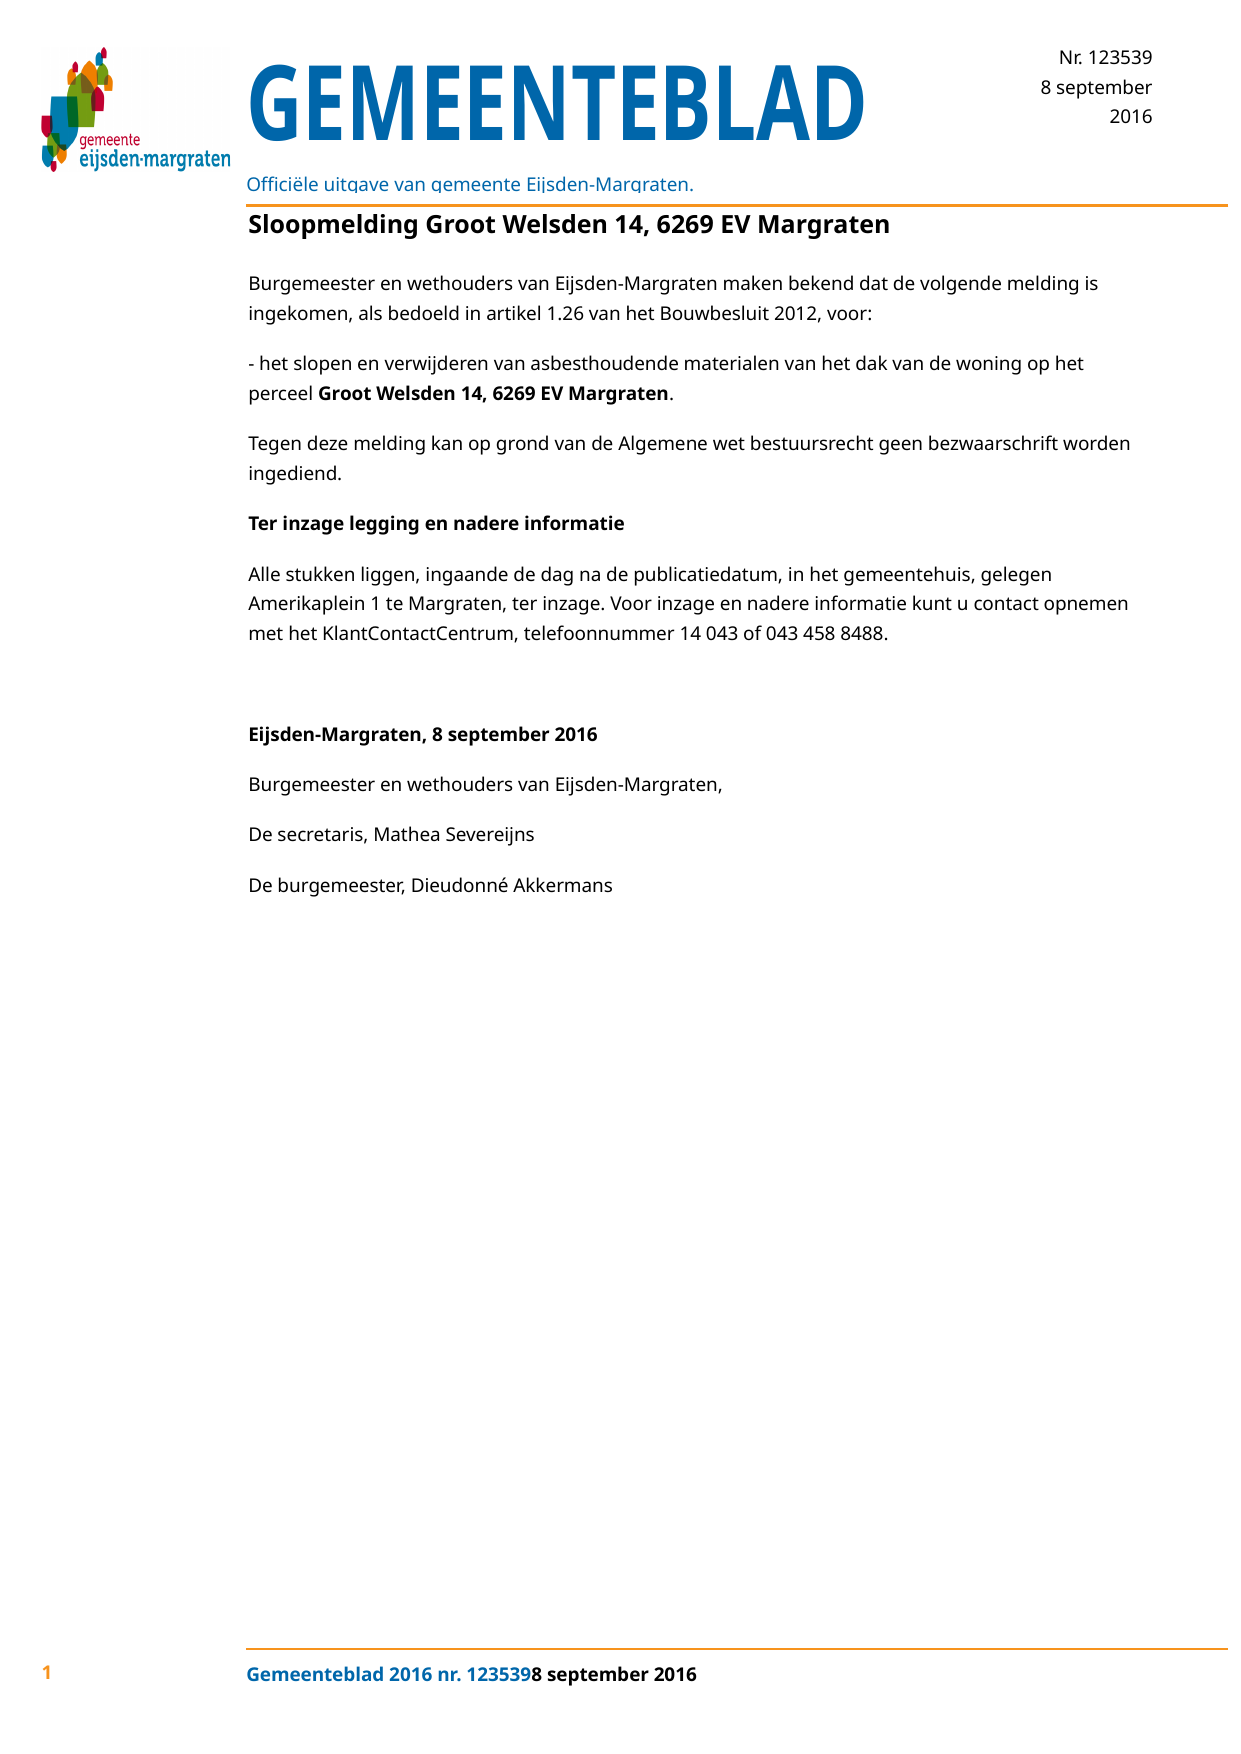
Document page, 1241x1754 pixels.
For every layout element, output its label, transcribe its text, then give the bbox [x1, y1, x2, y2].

text Ter inzage legging en nadere informatie [248, 510, 1152, 536]
text Burgemeester en wethouders van Eijsden-Margraten maken bekend dat de volgende melding is ingekomen, als bedoeld in artikel 1.26 van het Bouwbesluit 2012, voor: [248, 270, 1152, 326]
text Tegen deze melding kan op grond van de Algemene wet bestuursrecht geen bezwaarschrift worden ingediend. [248, 430, 1152, 486]
text - het slopen en verwijderen van asbesthoudende materialen van het dak van de woning op het perceel Groot Welsden 14, 6269 EV Margraten. [248, 350, 1152, 406]
text Eijsden-Margraten, 8 september 2016 [248, 721, 1152, 746]
text Alle stukken liggen, ingaande de dag na de publicatiedatum, in het gemeentehuis, gelegen Amerikaplein 1 te Margraten, ter inzage. Voor inzage en nadere informatie kunt u contact opnemen met het KlantContactCentrum, telefoonnummer 14 043 of 043 458 8488. [248, 561, 1152, 646]
text Burgemeester en wethouders van Eijsden-Margraten, [248, 771, 1152, 797]
text Sloopmelding Groot Welsden 14, 6269 EV Margraten [248, 207, 1152, 241]
picture [41, 47, 231, 172]
text De secretaris, Mathea Severeijns [248, 822, 1152, 847]
text De burgemeester, Dieudonné Akkermans [248, 872, 1152, 898]
